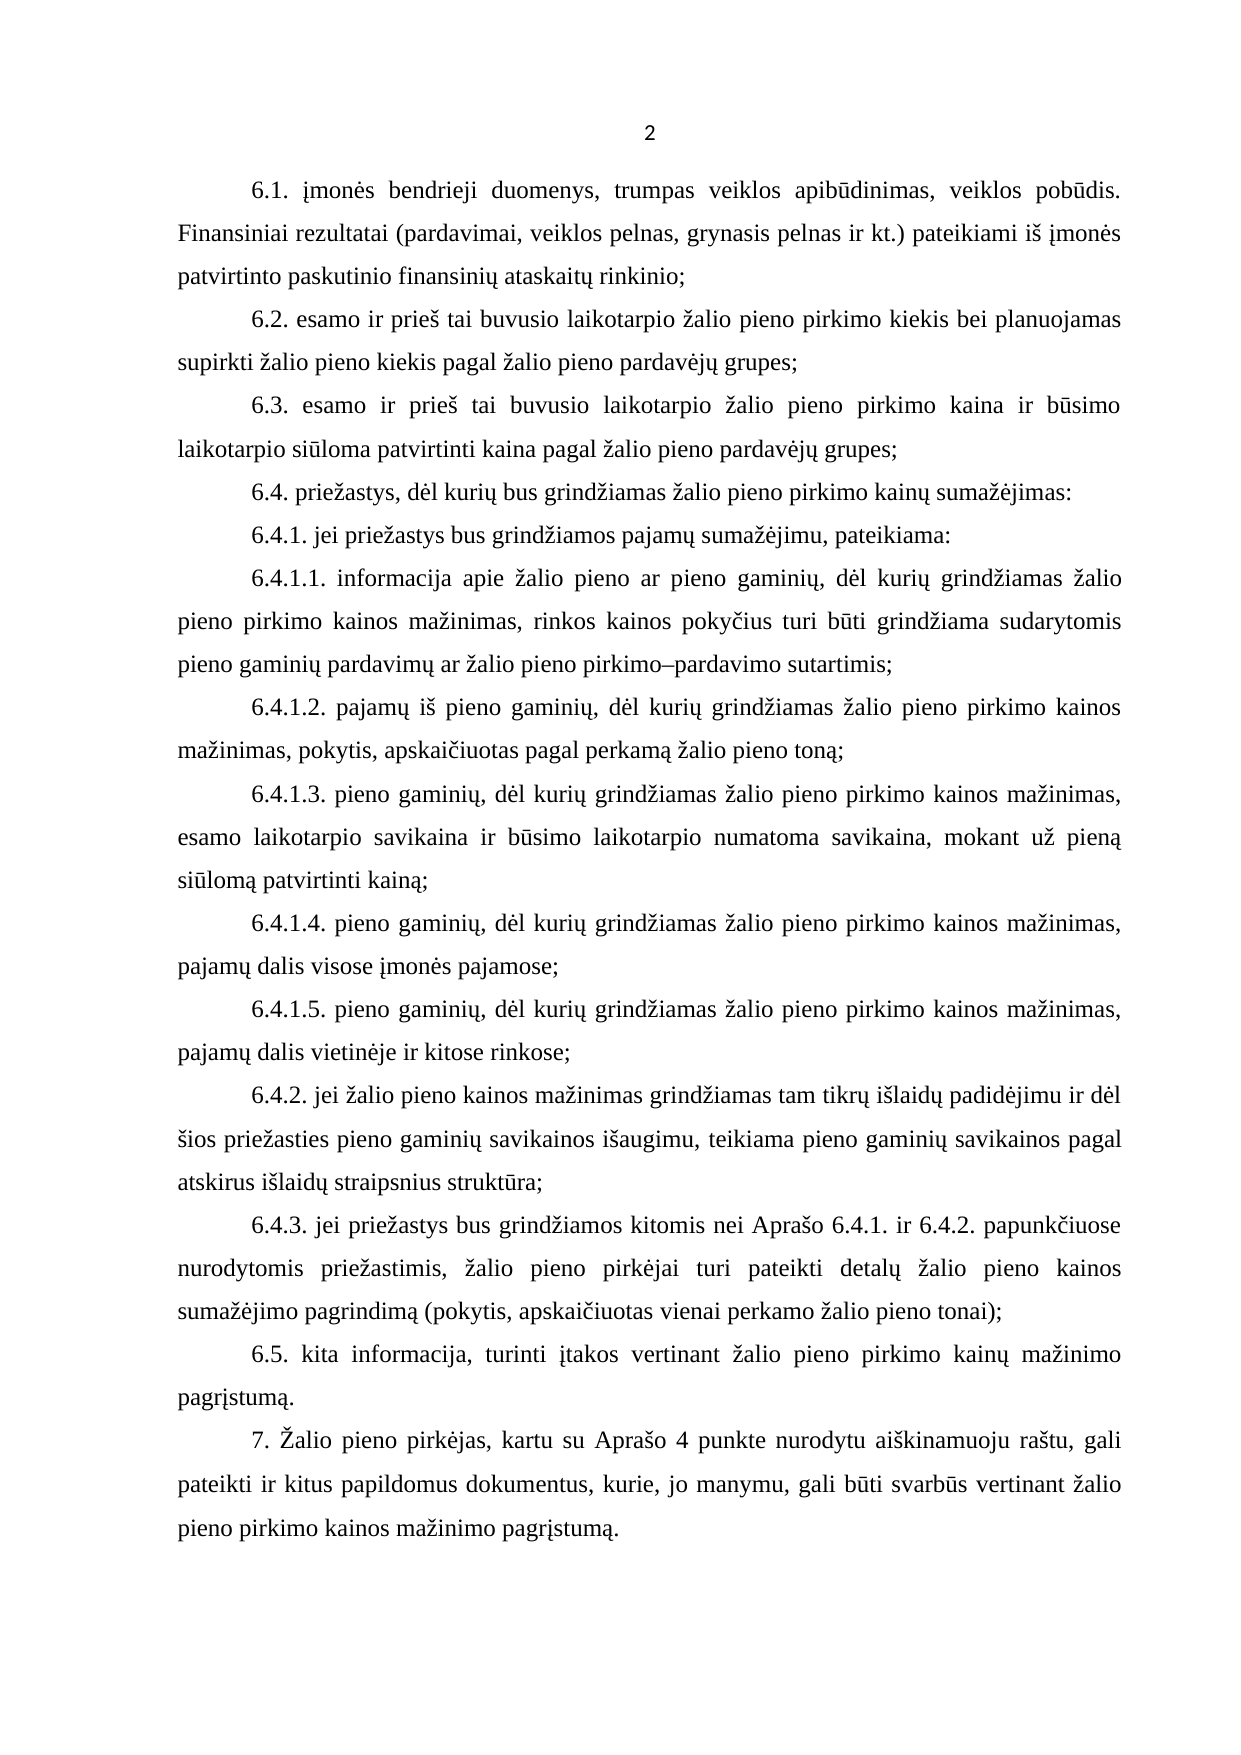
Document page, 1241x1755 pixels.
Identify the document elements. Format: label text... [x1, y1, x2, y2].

text 6.3. esamo ir prieš tai buvusio laikotarpio žalio pieno pirkimo kaina ir būsimo laikotarpio siūloma patvirtinti kaina pagal žalio pieno pardavėjų grupes; [177, 391, 1122, 462]
text 6.4.2. jei žalio pieno kainos mažinimas grindžiamas tam tikrų išlaidų padidėjimu ir dėl šios priežasties pieno gaminių savikainos išaugimu, teikiama pieno gaminių savikainos pagal atskirus išlaidų straipsnius struktūra; [177, 1081, 1122, 1196]
text 6.4.3. jei priežastys bus grindžiamos kitomis nei Aprašo 6.4.1. ir 6.4.2. papunkčiuose nurodytomis priežastimis, žalio pieno pirkėjai turi pateikti detalų žalio pieno kainos sumažėjimo pagrindimą (pokytis, apskaičiuotas vienai perkamo žalio pieno tonai); [177, 1210, 1122, 1325]
text 6.4.1.3. pieno gaminių, dėl kurių grindžiamas žalio pieno pirkimo kainos mažinimas, esamo laikotarpio savikaina ir būsimo laikotarpio numatoma savikaina, mokant už pieną siūlomą patvirtinti kainą; [177, 779, 1122, 894]
text 7. Žalio pieno pirkėjas, kartu su Aprašo 4 punkte nurodytu aiškinamuoju raštu, gali pateikti ir kitus papildomus dokumentus, kurie, jo manymu, gali būti svarbūs vertinant žalio pieno pirkimo kainos mažinimo pagrįstumą. [177, 1426, 1122, 1542]
text 6.4.1.4. pieno gaminių, dėl kurių grindžiamas žalio pieno pirkimo kainos mažinimas, pajamų dalis visose įmonės pajamose; [177, 908, 1122, 980]
text 6.4. priežastys, dėl kurių bus grindžiamas žalio pieno pirkimo kainų sumažėjimas: [177, 477, 1122, 506]
text 6.5. kita informacija, turinti įtakos vertinant žalio pieno pirkimo kainų mažinimo pagrįstumą. [177, 1339, 1122, 1411]
text 6.1. įmonės bendrieji duomenys, trumpas veiklos apibūdinimas, veiklos pobūdis. Finansiniai rezultatai (pardavimai, veiklos pelnas, grynasis pelnas ir kt.) pateikiami iš įmonės patvirtinto paskutinio finansinių ataskaitų rinkinio; [177, 175, 1122, 290]
text 6.2. esamo ir prieš tai buvusio laikotarpio žalio pieno pirkimo kiekis bei planuojamas supirkti žalio pieno kiekis pagal žalio pieno pardavėjų grupes; [177, 304, 1122, 376]
text 6.4.1.1. informacija apie žalio pieno ar pieno gaminių, dėl kurių grindžiamas žalio pieno pirkimo kainos mažinimas, rinkos kainos pokyčius turi būti grindžiama sudarytomis pieno gaminių pardavimų ar žalio pieno pirkimo–pardavimo sutartimis; [177, 563, 1122, 678]
text 6.4.1. jei priežastys bus grindžiamos pajamų sumažėjimu, pateikiama: [177, 520, 1122, 549]
text 6.4.1.2. pajamų iš pieno gaminių, dėl kurių grindžiamas žalio pieno pirkimo kainos mažinimas, pokytis, apskaičiuotas pagal perkamą žalio pieno toną; [177, 692, 1122, 764]
text 6.4.1.5. pieno gaminių, dėl kurių grindžiamas žalio pieno pirkimo kainos mažinimas, pajamų dalis vietinėje ir kitose rinkose; [177, 994, 1122, 1066]
